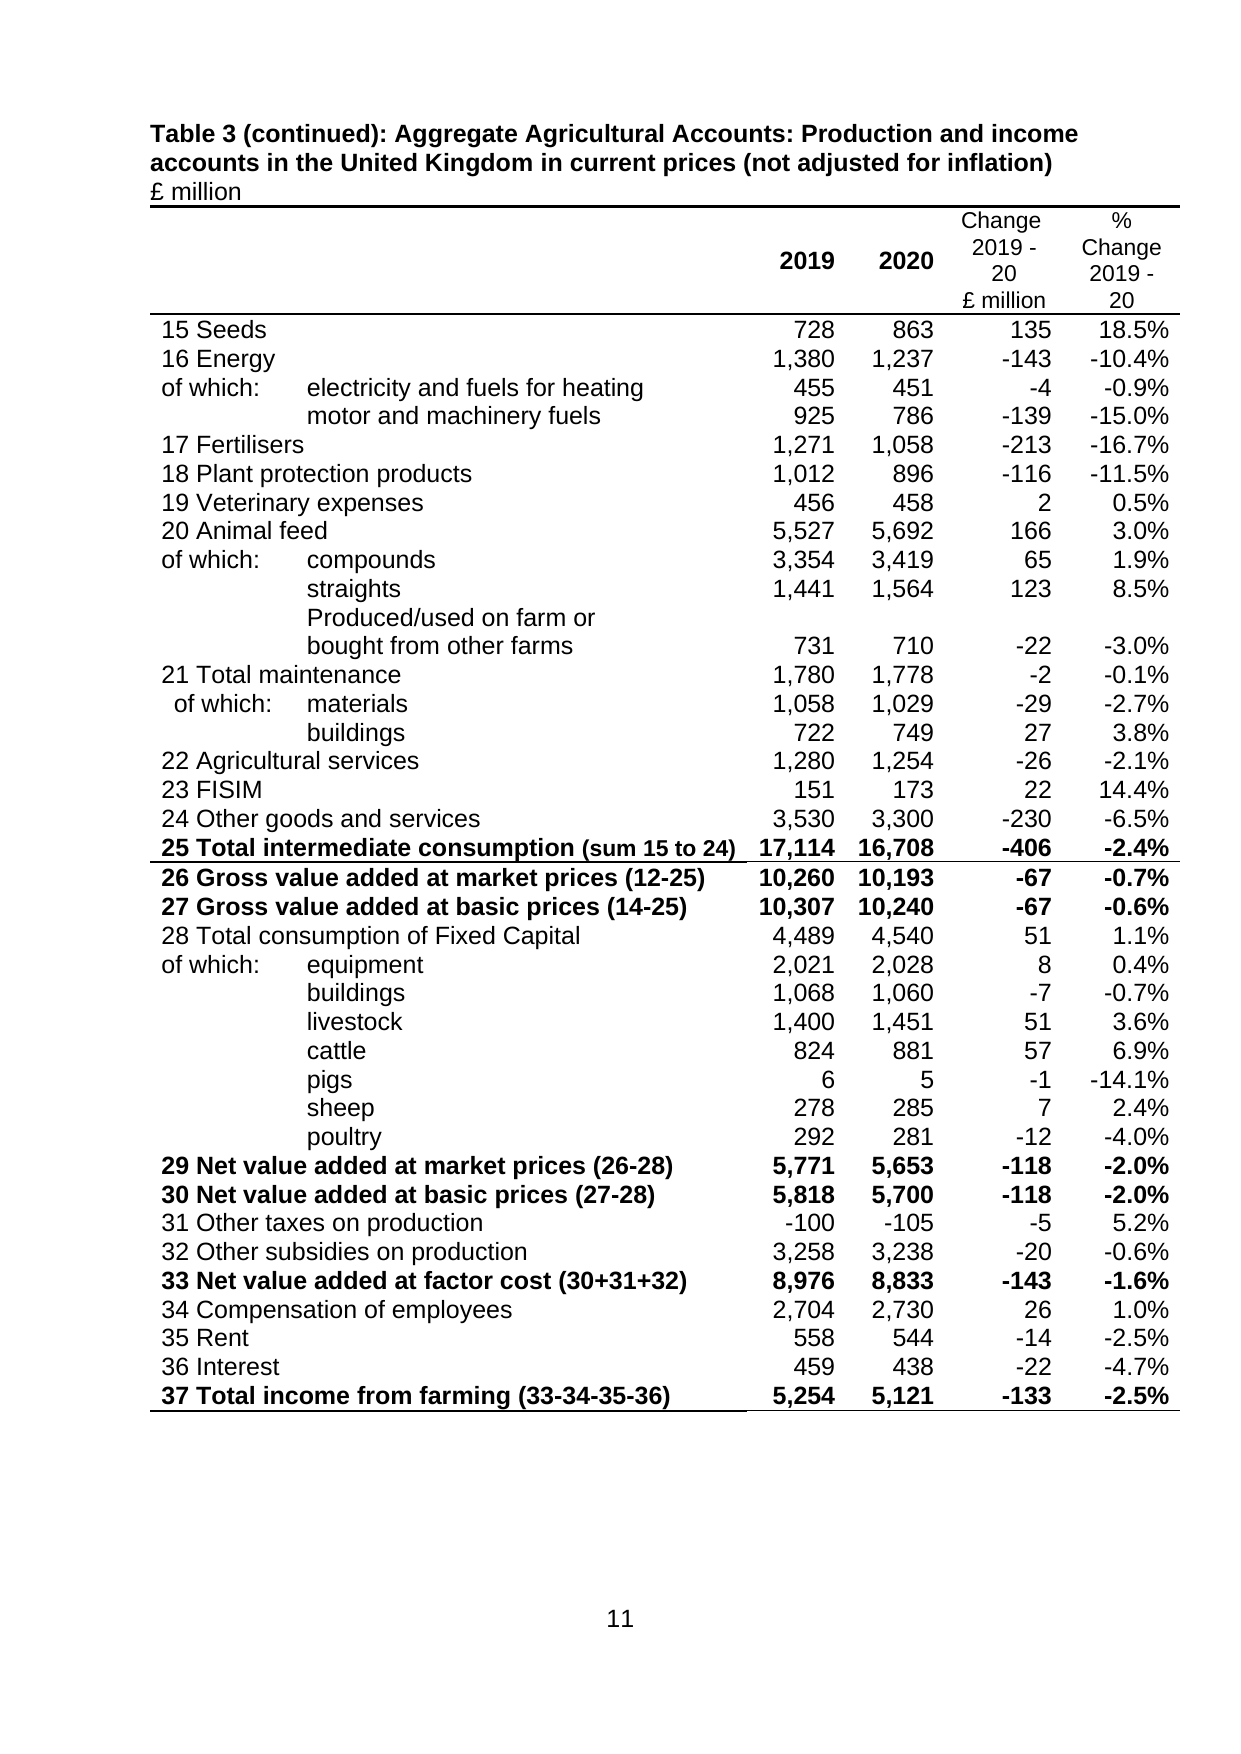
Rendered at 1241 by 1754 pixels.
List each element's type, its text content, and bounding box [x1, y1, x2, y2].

table_cell 5,254 [747, 1381, 846, 1409]
table_cell straights [295, 574, 747, 602]
table_cell 5 [846, 1065, 945, 1093]
table_cell -143 [945, 1266, 1063, 1294]
table_cell 3,419 [846, 545, 945, 574]
table_cell [150, 1065, 295, 1093]
table_cell 3.8% [1063, 718, 1180, 746]
table_cell 4,489 [747, 921, 846, 949]
table_cell -2.5% [1063, 1381, 1180, 1409]
table_cell 1,271 [747, 430, 846, 459]
table_header [295, 208, 747, 313]
table_cell 22 [945, 775, 1063, 804]
table_cell 5,818 [747, 1180, 846, 1208]
table_cell [295, 1323, 747, 1352]
table_cell 722 [747, 718, 846, 746]
table_header 2020 [846, 208, 945, 313]
table_cell 8 [945, 950, 1063, 978]
table_cell [150, 978, 295, 1007]
table_cell compounds [295, 545, 747, 574]
table_cell of which: [150, 545, 295, 574]
table_cell -118 [945, 1151, 1063, 1179]
table_cell 27 [945, 718, 1063, 746]
table_cell of which: [150, 950, 295, 978]
table_cell 786 [846, 401, 945, 430]
table_cell 1,058 [747, 689, 846, 717]
table_cell -12 [945, 1122, 1063, 1151]
table_cell 1,029 [846, 689, 945, 717]
table_cell 6 [747, 1065, 846, 1093]
table_header Change 2019 - 20 £ million [945, 208, 1063, 313]
table_cell 1,400 [747, 1007, 846, 1036]
table_cell 17,114 [747, 833, 846, 861]
table_cell 29 Net value added at market prices (26-28) [150, 1151, 747, 1179]
table_cell 31 Other taxes on production [150, 1208, 747, 1237]
table_cell -4 [945, 373, 1063, 401]
table_cell -0.7% [1063, 862, 1180, 892]
table_cell 438 [846, 1352, 945, 1381]
table_cell 32 Other subsidies on production [150, 1237, 747, 1266]
table_cell 166 [945, 516, 1063, 545]
table_cell 1,068 [747, 978, 846, 1007]
table_cell 10,193 [846, 862, 945, 892]
table_cell 925 [747, 401, 846, 430]
table_cell -2.1% [1063, 746, 1180, 775]
table_cell 278 [747, 1093, 846, 1122]
table_cell -105 [846, 1208, 945, 1237]
table_cell 1,254 [846, 746, 945, 775]
table_cell 16 Energy [150, 344, 295, 372]
table_cell Produced/used on farm or bought from other farms [295, 603, 747, 660]
table_cell -133 [945, 1381, 1063, 1409]
table_cell -4.0% [1063, 1122, 1180, 1151]
table_cell -10.4% [1063, 344, 1180, 372]
table_cell 65 [945, 545, 1063, 574]
table_cell 8.5% [1063, 574, 1180, 602]
table_cell [150, 574, 295, 602]
table_cell 3,300 [846, 804, 945, 832]
table_cell 10,260 [747, 862, 846, 892]
table_cell -16.7% [1063, 430, 1180, 459]
table_cell -2.0% [1063, 1180, 1180, 1208]
table_cell 26 Gross value added at market prices (12-25) [150, 863, 747, 892]
table_cell 459 [747, 1352, 846, 1381]
table_cell 22 Agricultural services [150, 746, 747, 775]
table_cell 1,780 [747, 660, 846, 689]
table_cell 27 Gross value added at basic prices (14-25) [150, 892, 747, 921]
table_cell 1,451 [846, 1007, 945, 1036]
table_cell 1,237 [846, 344, 945, 372]
table_cell 281 [846, 1122, 945, 1151]
table_cell 5,653 [846, 1151, 945, 1179]
table_cell 8,833 [846, 1266, 945, 1294]
table_header 2019 [747, 208, 846, 313]
table_cell -0.6% [1063, 892, 1180, 921]
table_cell 1,012 [747, 459, 846, 487]
table_cell -20 [945, 1237, 1063, 1266]
table_cell -4.7% [1063, 1352, 1180, 1381]
table_cell -2.0% [1063, 1151, 1180, 1179]
table_cell -0.9% [1063, 373, 1180, 401]
table_cell 4,540 [846, 921, 945, 949]
table_cell -14 [945, 1323, 1063, 1352]
table_cell [150, 718, 295, 746]
table_cell -213 [945, 430, 1063, 459]
table_cell 10,307 [747, 892, 846, 921]
table_cell 3.0% [1063, 516, 1180, 545]
table_cell -29 [945, 689, 1063, 717]
table_cell motor and machinery fuels [295, 401, 747, 430]
table_cell -26 [945, 746, 1063, 775]
table_cell 710 [846, 603, 945, 660]
table_cell -0.1% [1063, 660, 1180, 689]
table_cell 2.4% [1063, 1093, 1180, 1122]
table_cell 5,527 [747, 516, 846, 545]
table_header % Change 2019 - 20 [1063, 208, 1180, 313]
table_cell [150, 1122, 295, 1151]
table_cell 292 [747, 1122, 846, 1151]
table_cell -67 [945, 892, 1063, 921]
table_cell 2,021 [747, 950, 846, 978]
table_cell 731 [747, 603, 846, 660]
table_cell 26 [945, 1295, 1063, 1323]
table_cell [150, 603, 295, 660]
table_cell -1 [945, 1065, 1063, 1093]
table_cell 728 [747, 315, 846, 344]
table_cell 1.9% [1063, 545, 1180, 574]
table_cell -2.5% [1063, 1323, 1180, 1352]
table_cell 36 Interest [150, 1352, 295, 1381]
table_cell -2.4% [1063, 833, 1180, 861]
table_cell 285 [846, 1093, 945, 1122]
table_cell 20 Animal feed [150, 516, 747, 545]
table_cell 3.6% [1063, 1007, 1180, 1036]
table_cell 3,530 [747, 804, 846, 832]
table_cell 10,240 [846, 892, 945, 921]
table_cell electricity and fuels for heating [295, 373, 747, 401]
text £ million [150, 177, 1090, 205]
table_cell 749 [846, 718, 945, 746]
table_cell -5 [945, 1208, 1063, 1237]
table_cell -3.0% [1063, 603, 1180, 660]
table_cell materials [295, 689, 747, 717]
table_cell livestock [295, 1007, 747, 1036]
table_cell [295, 775, 747, 804]
table_cell -0.7% [1063, 978, 1180, 1007]
table_cell -139 [945, 401, 1063, 430]
table_cell 1,778 [846, 660, 945, 689]
table_cell -22 [945, 603, 1063, 660]
table_cell 21 Total maintenance [150, 660, 747, 689]
table_cell cattle [295, 1036, 747, 1064]
table_cell 881 [846, 1036, 945, 1064]
table_cell -100 [747, 1208, 846, 1237]
table_cell 2,704 [747, 1295, 846, 1323]
table_cell [150, 1036, 295, 1064]
table_cell 1,564 [846, 574, 945, 602]
table_cell 451 [846, 373, 945, 401]
table_cell 2 [945, 488, 1063, 516]
table_cell 16,708 [846, 833, 945, 861]
table_cell -2.7% [1063, 689, 1180, 717]
table_cell 5.2% [1063, 1208, 1180, 1237]
table_cell 2,028 [846, 950, 945, 978]
table_cell 30 Net value added at basic prices (27-28) [150, 1180, 747, 1208]
table_cell -406 [945, 833, 1063, 861]
table_cell [150, 1093, 295, 1122]
table_cell sheep [295, 1093, 747, 1122]
table_cell 824 [747, 1036, 846, 1064]
table_cell 17 Fertilisers [150, 430, 747, 459]
table_cell 5,692 [846, 516, 945, 545]
table_cell -11.5% [1063, 459, 1180, 487]
table_cell equipment [295, 950, 747, 978]
table_cell pigs [295, 1065, 747, 1093]
table_cell 0.4% [1063, 950, 1180, 978]
table_cell 458 [846, 488, 945, 516]
table_cell 1.0% [1063, 1295, 1180, 1323]
table_cell -7 [945, 978, 1063, 1007]
table_cell -22 [945, 1352, 1063, 1381]
table_header [150, 208, 295, 313]
table_cell 1,060 [846, 978, 945, 1007]
table_cell -6.5% [1063, 804, 1180, 832]
table_cell 0.5% [1063, 488, 1180, 516]
table_cell 1,380 [747, 344, 846, 372]
table_cell 1,280 [747, 746, 846, 775]
table_cell 2,730 [846, 1295, 945, 1323]
table_cell of which: [150, 373, 295, 401]
table_cell 863 [846, 315, 945, 344]
table_cell 23 FISIM [150, 775, 295, 804]
table_cell 51 [945, 1007, 1063, 1036]
table_cell 455 [747, 373, 846, 401]
table_cell 25 Total intermediate consumption (sum 15 to 24) [150, 833, 747, 861]
table_cell 1,441 [747, 574, 846, 602]
table_cell -116 [945, 459, 1063, 487]
table_cell 5,700 [846, 1180, 945, 1208]
table_cell 19 Veterinary expenses [150, 488, 747, 516]
text Table 3 (continued): Aggregate Agricultural Accounts: Production and income accounts in the United Kingdom in current prices (not adjusted for inflation) [150, 119, 1090, 177]
table_cell 123 [945, 574, 1063, 602]
table_cell [295, 344, 747, 372]
table_cell 37 Total income from farming (33-34-35-36) [150, 1381, 747, 1409]
table_cell 456 [747, 488, 846, 516]
table_cell 6.9% [1063, 1036, 1180, 1064]
table_cell -143 [945, 344, 1063, 372]
table_cell of which: [150, 689, 295, 717]
table_cell -15.0% [1063, 401, 1180, 430]
table_cell 14.4% [1063, 775, 1180, 804]
table_cell [150, 1007, 295, 1036]
table_cell 3,354 [747, 545, 846, 574]
table_cell 558 [747, 1323, 846, 1352]
table_cell 8,976 [747, 1266, 846, 1294]
table_cell poultry [295, 1122, 747, 1151]
table_cell -14.1% [1063, 1065, 1180, 1093]
table_cell buildings [295, 978, 747, 1007]
table_cell 173 [846, 775, 945, 804]
table_cell [295, 315, 747, 344]
table_cell -230 [945, 804, 1063, 832]
table_cell 5,771 [747, 1151, 846, 1179]
table_cell buildings [295, 718, 747, 746]
table_cell 35 Rent [150, 1323, 295, 1352]
table_cell 3,238 [846, 1237, 945, 1266]
table_cell 51 [945, 921, 1063, 949]
table_cell 1.1% [1063, 921, 1180, 949]
table_cell 57 [945, 1036, 1063, 1064]
table_cell 135 [945, 315, 1063, 344]
table_cell 33 Net value added at factor cost (30+31+32) [150, 1266, 747, 1294]
table_cell 15 Seeds [150, 315, 295, 344]
table_cell 28 Total consumption of Fixed Capital [150, 921, 747, 949]
table_cell 3,258 [747, 1237, 846, 1266]
table_cell 151 [747, 775, 846, 804]
table_cell 544 [846, 1323, 945, 1352]
table_cell -0.6% [1063, 1237, 1180, 1266]
table_cell -2 [945, 660, 1063, 689]
table_cell 5,121 [846, 1381, 945, 1409]
table_cell -118 [945, 1180, 1063, 1208]
table_cell 18 Plant protection products [150, 459, 747, 487]
table_cell 7 [945, 1093, 1063, 1122]
table_cell -67 [945, 862, 1063, 892]
table_cell 1,058 [846, 430, 945, 459]
table_cell 24 Other goods and services [150, 804, 747, 832]
table_cell -1.6% [1063, 1266, 1180, 1294]
table_cell 34 Compensation of employees [150, 1295, 747, 1323]
table_cell [150, 401, 295, 430]
table_cell 18.5% [1063, 315, 1180, 344]
table_cell [295, 1352, 747, 1381]
table_cell 896 [846, 459, 945, 487]
